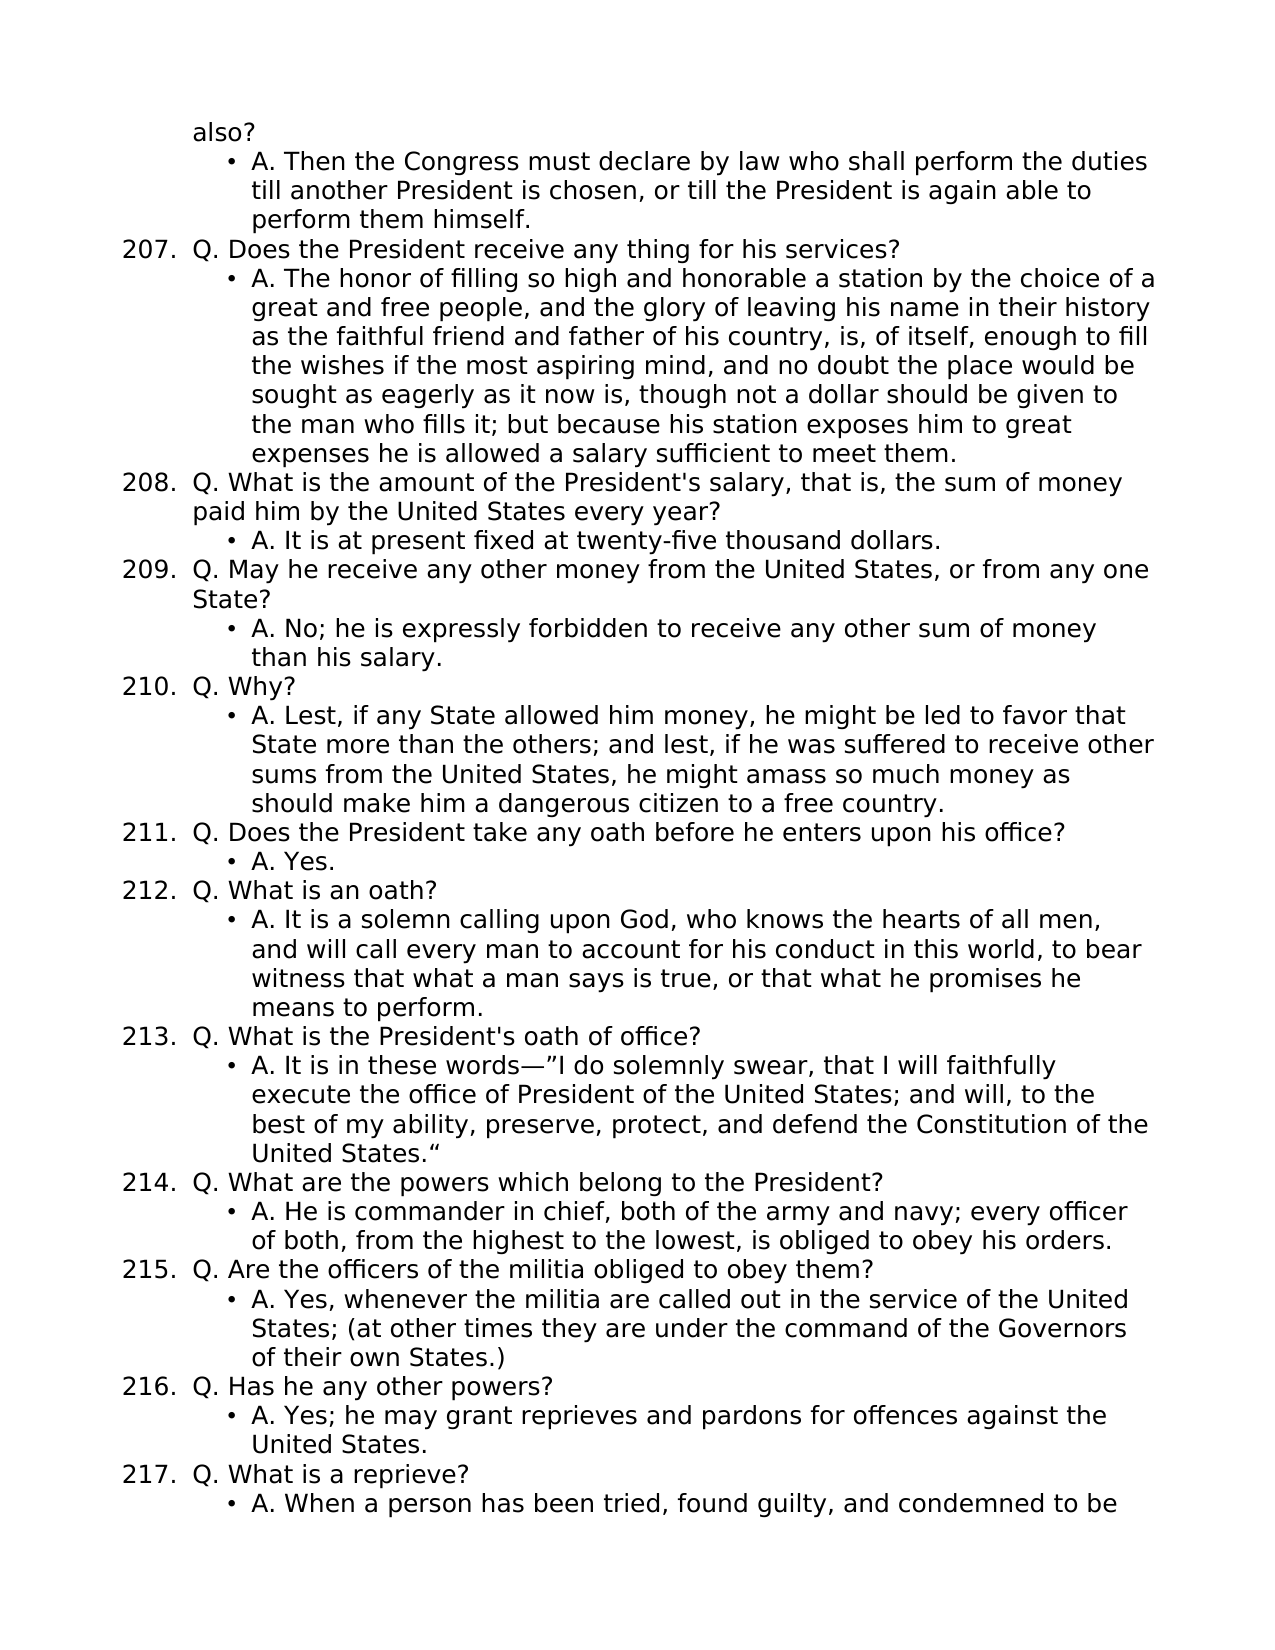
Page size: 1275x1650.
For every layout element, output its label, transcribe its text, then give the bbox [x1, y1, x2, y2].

list Q. What is an oath? [177, 876, 1157, 906]
list Q. Has he any other powers? [177, 1372, 1157, 1401]
list Q. What is a reprieve? [177, 1460, 1157, 1489]
list A. No; he is expressly forbidden to receive any other sum of money than his salary. [236, 614, 1157, 672]
list Q. What are the powers which belong to the President? [177, 1168, 1157, 1197]
list A. Yes; he may grant reprieves and pardons for offences against the United States. [236, 1401, 1157, 1460]
list A. When a person has been tried, found guilty, and condemned to be [236, 1489, 1157, 1518]
list Q. What is the amount of the President's salary, that is, the sum of money paid him by the United States every year? [177, 468, 1157, 526]
list Q. Are the officers of the militia obliged to obey them? [177, 1256, 1157, 1285]
list A. It is at present fixed at twenty-five thousand dollars. [236, 526, 1157, 556]
list A. Lest, if any State allowed him money, he might be led to favor that State more than the others; and lest, if he was suffered to receive other sums from the United States, he might amass so much money as should make him a dangerous citizen to a free country. [236, 701, 1157, 818]
list A. It is a solemn calling upon God, who knows the hearts of all men, and will call every man to account for his conduct in this world, to bear witness that what a man says is true, or that what he promises he means to perform. [236, 906, 1157, 1022]
list Q. Does the President take any oath before he enters upon his office? [177, 818, 1157, 847]
list Q. Why? [177, 672, 1157, 701]
list also? [177, 118, 1157, 147]
list A. The honor of filling so high and honorable a station by the choice of a great and free people, and the glory of leaving his name in their history as the faithful friend and father of his country, is, of itself, enough to fill the wishes if the most aspiring mind, and no doubt the place would be sought as eagerly as it now is, though not a dollar should be given to the man who fills it; but because his station exposes him to great expenses he is allowed a salary sufficient to meet them. [236, 264, 1157, 468]
list A. Then the Congress must declare by law who shall perform the duties till another President is chosen, or till the President is again able to perform them himself. [236, 147, 1157, 235]
list A. It is in these words—”I do solemnly swear, that I will faithfully execute the office of President of the United States; and will, to the best of my ability, preserve, protect, and defend the Constitution of the United States.“ [236, 1051, 1157, 1168]
list A. Yes. [236, 847, 1157, 876]
list Q. What is the President's oath of office? [177, 1022, 1157, 1051]
list A. He is commander in chief, both of the army and navy; every officer of both, from the highest to the lowest, is obliged to obey his orders. [236, 1197, 1157, 1256]
list Q. Does the President receive any thing for his services? [177, 235, 1157, 264]
list Q. May he receive any other money from the United States, or from any one State? [177, 556, 1157, 614]
list A. Yes, whenever the militia are called out in the service of the United States; (at other times they are under the command of the Governors of their own States.) [236, 1285, 1157, 1372]
